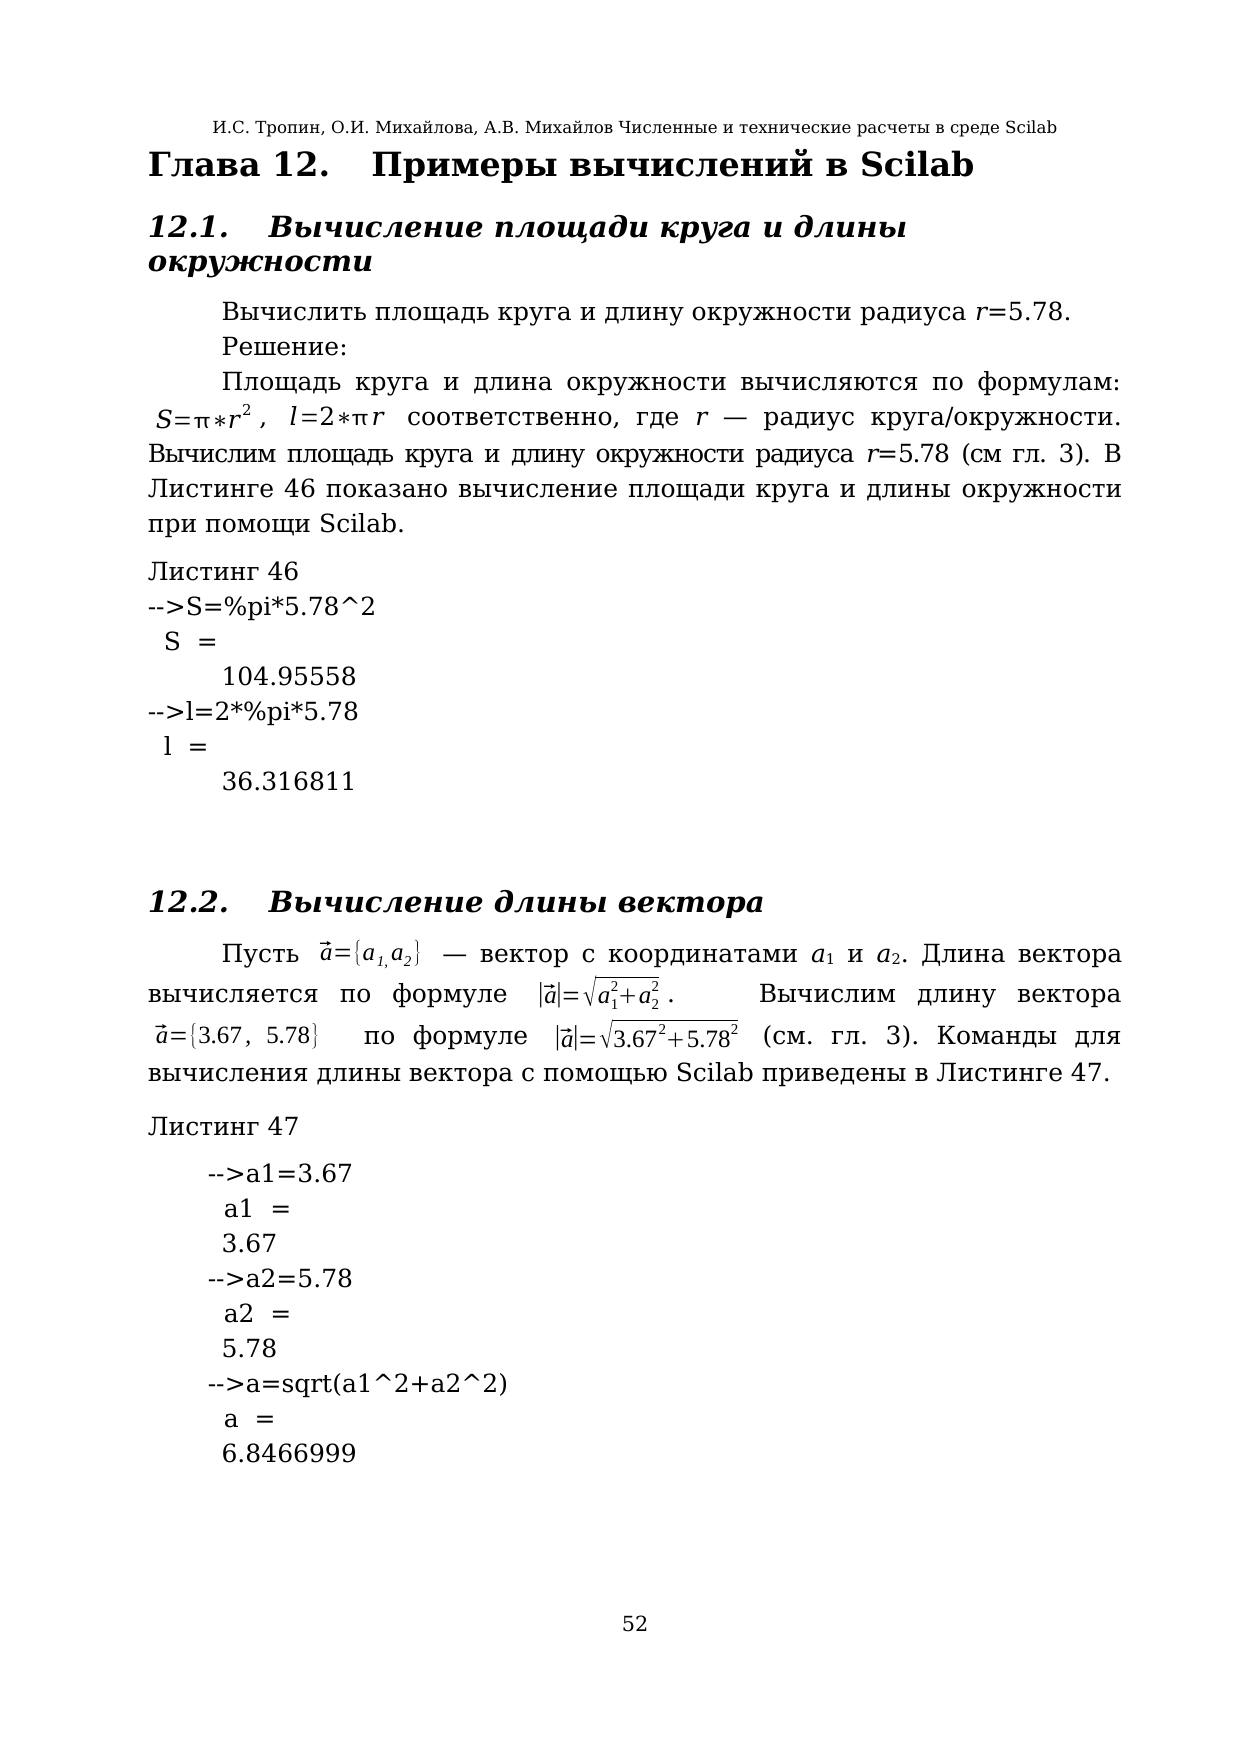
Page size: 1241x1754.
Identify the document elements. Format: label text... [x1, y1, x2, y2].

text a2 = [148, 1299, 515, 1328]
text Листинг 47 [148, 1112, 515, 1142]
text -->a1=3.67 [148, 1159, 515, 1188]
text a1 = [148, 1194, 515, 1223]
text Вычислить площадь круга и длину окружности радиуса r=5.78. [148, 297, 1122, 326]
text 6.8466999 [148, 1439, 515, 1468]
subtitle Вычисление длины вектора [148, 885, 1122, 919]
text Пусть — вектор с координатами а1 и а2. Длина вектора вычисляется по формуле . Вычислим длину вектора по формуле (см. гл. 3). Команды для вычисления длины вектора с помощью Scilab приведены в Листинге 47. [148, 938, 1122, 1087]
text Решение: [148, 332, 1122, 361]
text S = [148, 627, 430, 656]
text Листинг 46 [148, 557, 430, 586]
text -->a2=5.78 [148, 1264, 515, 1293]
text 3.67 [148, 1229, 515, 1258]
text Площадь круга и длина окружности вычисляются по формулам: , соответственно, где r — радиус круга/окружности. Вычислим площадь круга и длину окружности радиуса r=5.78 (см гл. 3). В Листинге 46 показано вычисление площади круга и длины окружности при помощи Scilab. [148, 367, 1122, 539]
text -->l=2*%pi*5.78 [148, 697, 430, 726]
text -->a=sqrt(a1^2+a2^2) [148, 1369, 515, 1398]
subtitle Примеры вычислений в Scilab [148, 144, 1122, 184]
text l = [148, 732, 430, 761]
text a = [148, 1404, 515, 1433]
text 104.95558 [148, 662, 430, 691]
text -->S=%pi*5.78^2 [148, 592, 430, 621]
subtitle Вычисление площади круга и длины окружности [148, 210, 1122, 278]
text 5.78 [148, 1334, 515, 1363]
text 36.316811 [148, 767, 430, 796]
